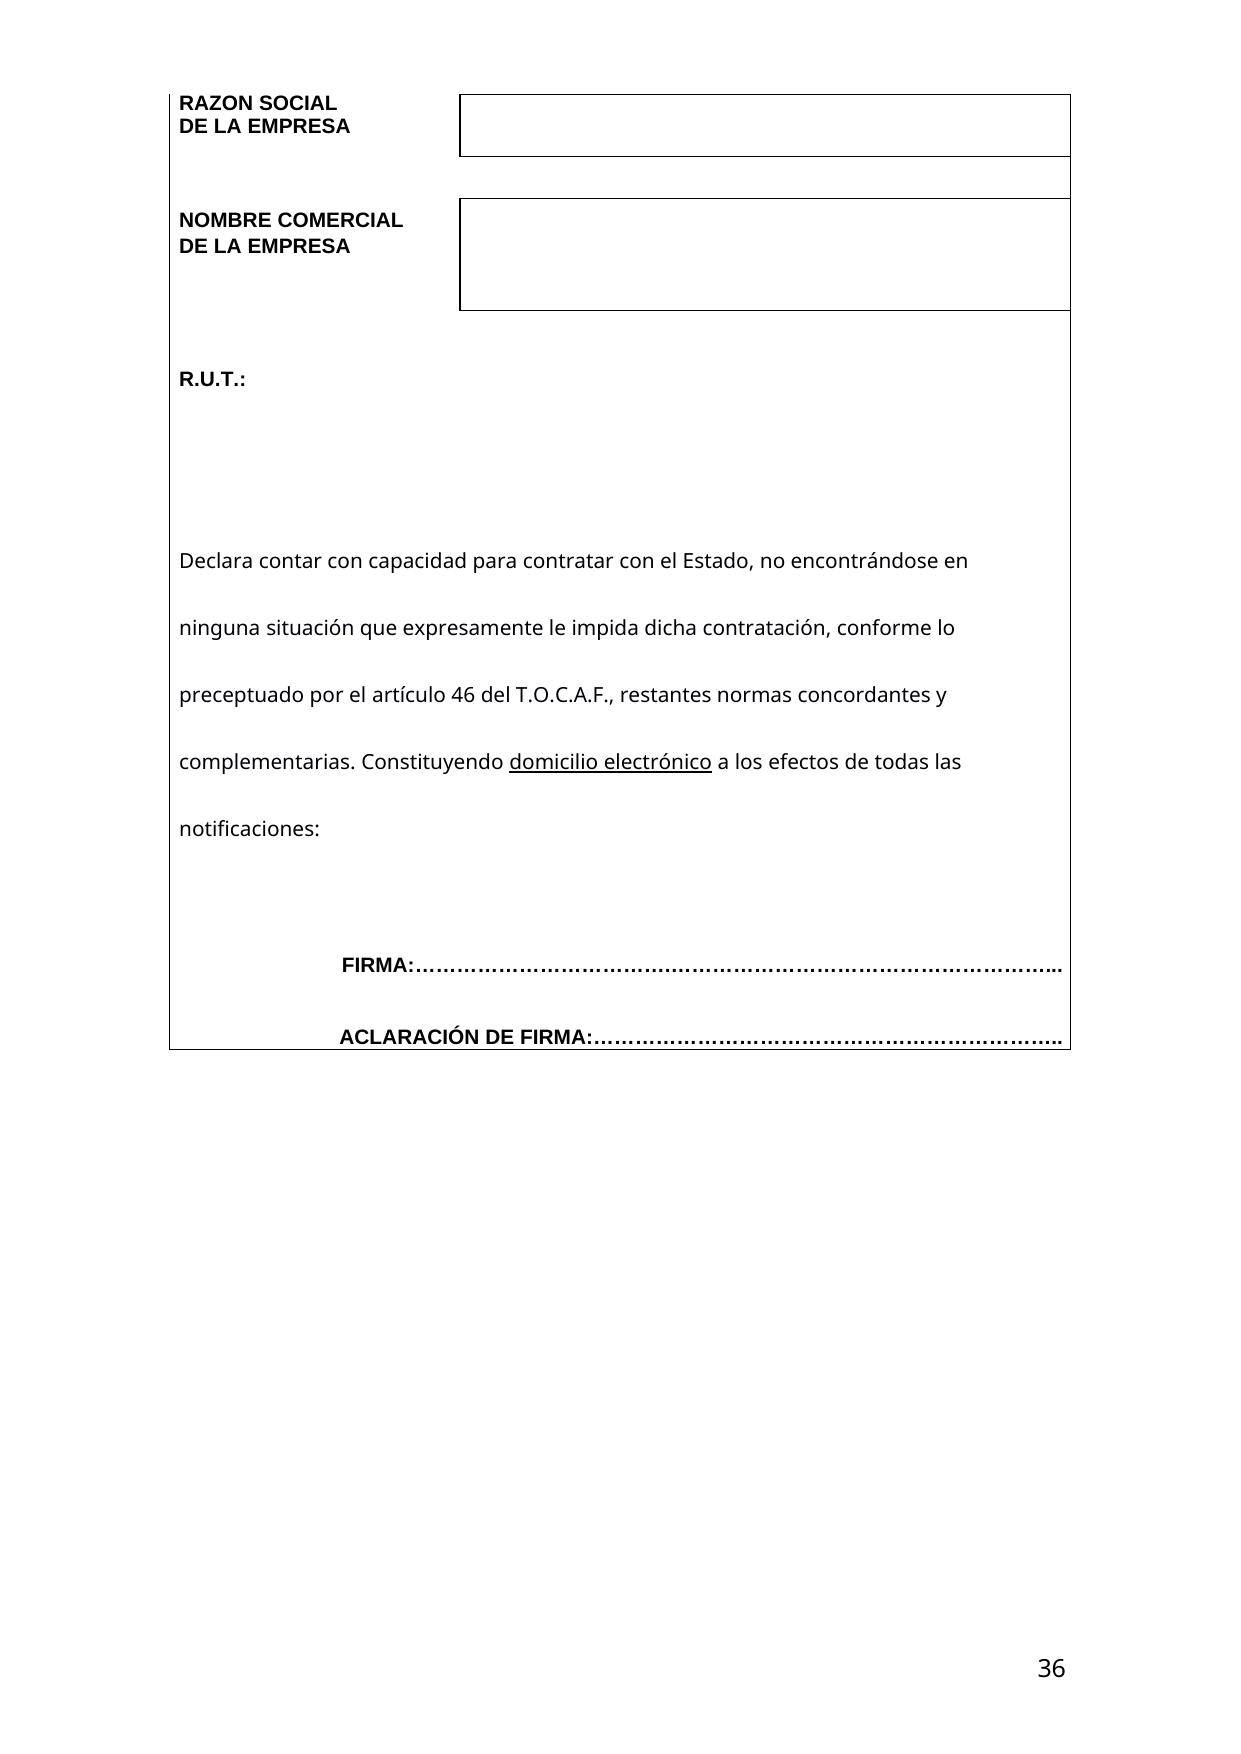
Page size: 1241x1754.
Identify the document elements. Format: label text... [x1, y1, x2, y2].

table_cell NOMBRE COMERCIAL DE LA EMPRESA [170, 198, 459, 309]
table_cell RAZON SOCIAL DE LA EMPRESA [170, 94, 459, 156]
table_cell [461, 199, 1070, 309]
table_cell R.U.T.: Declara contar con capacidad para contratar con el Estado, no encontrándose en ninguna situación que expresamente le impida dicha contratación, conforme lo preceptuado por el artículo 46 del T.O.C.A.F., restantes normas concordantes y complementarias. Constituyendo domicilio electrónico a los efectos de todas las notificaciones: FIRMA:……………………………….………………………………………………... ACLARACIÓN DE FIRMA:………………………………………………………….. [170, 310, 1070, 1049]
table_cell [170, 156, 1070, 197]
table_cell [461, 95, 1070, 156]
